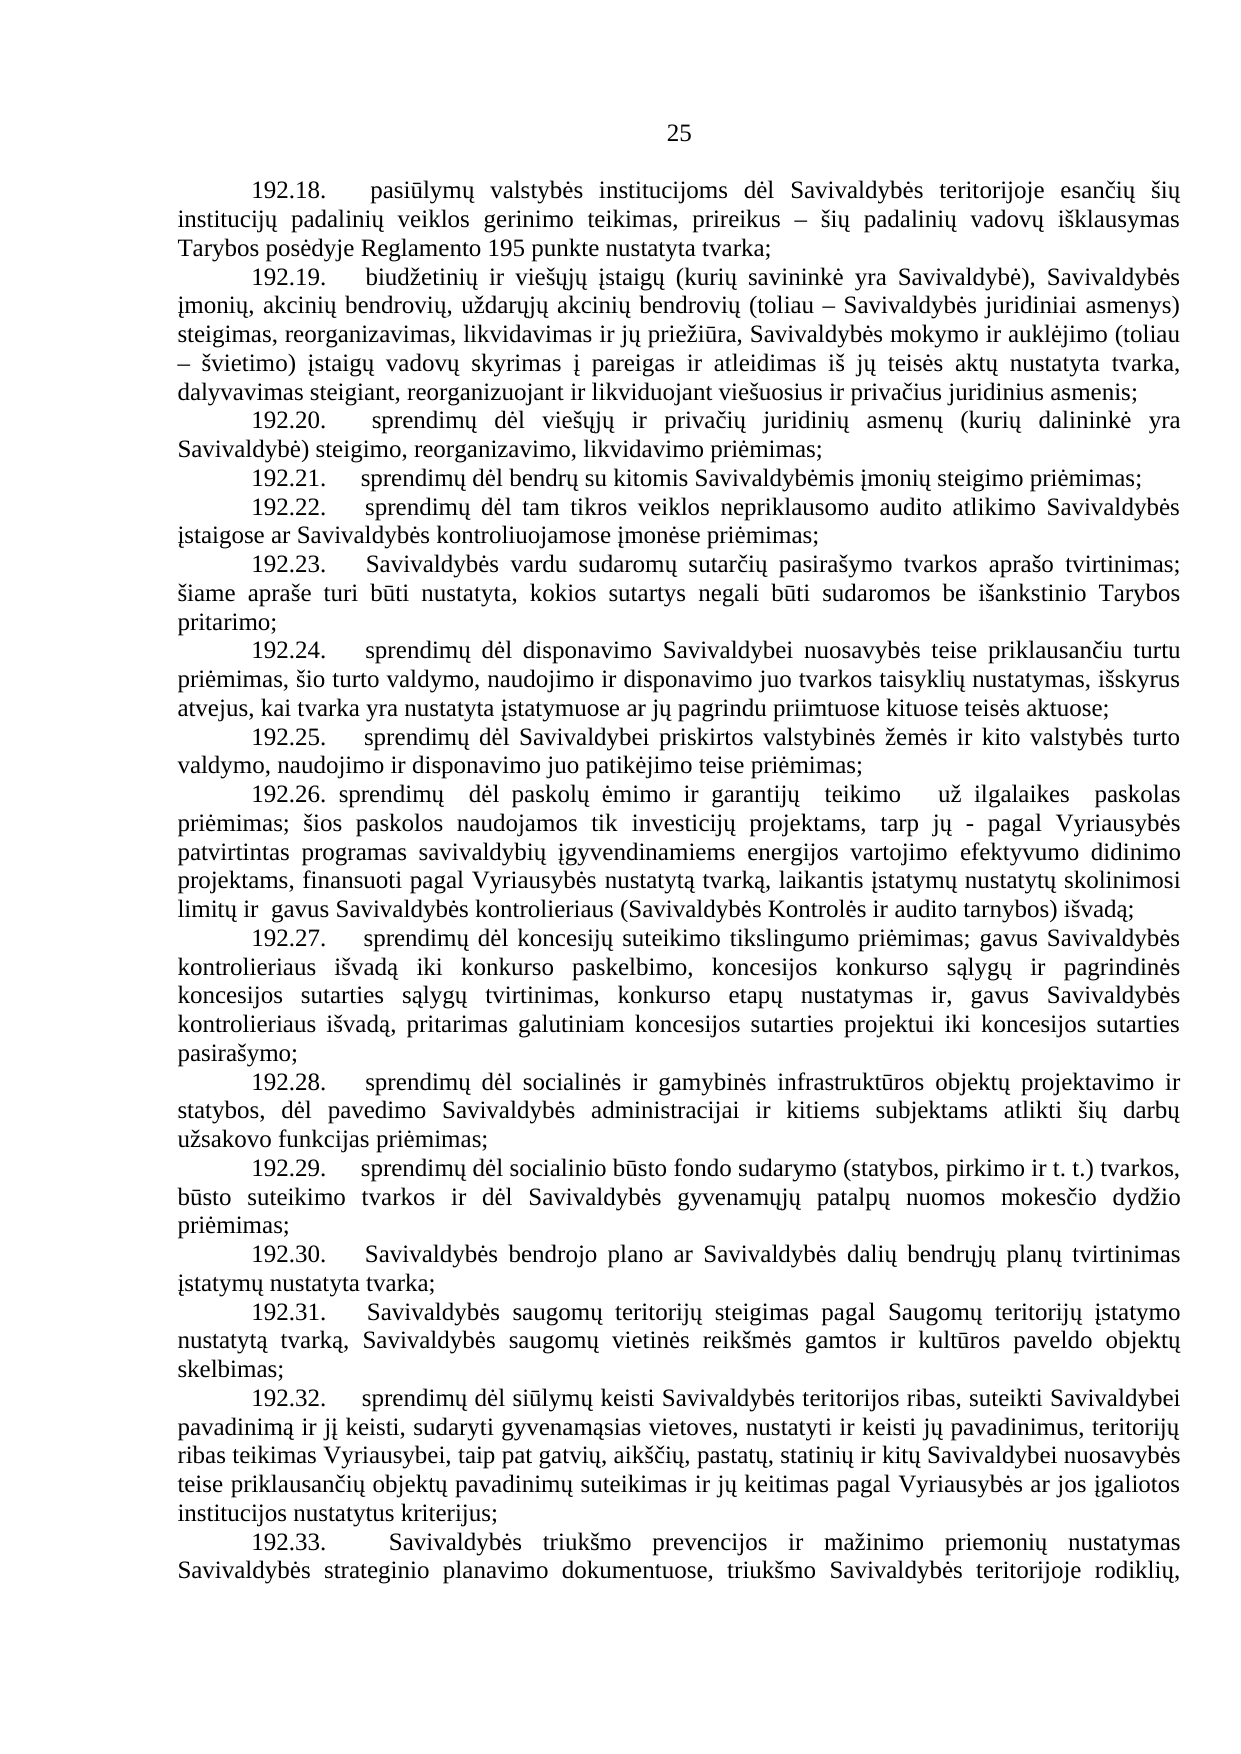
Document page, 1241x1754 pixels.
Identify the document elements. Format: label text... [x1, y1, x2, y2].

text 192.29. sprendimų dėl socialinio būsto fondo sudarymo (statybos, pirkimo ir t. t.) tvarkos, būsto suteikimo tvarkos ir dėl Savivaldybės gyvenamųjų patalpų nuomos mokesčio dydžio priėmimas; [177, 1153, 1181, 1239]
text 192.26. sprendimų dėl paskolų ėmimo ir garantijų teikimo už ilgalaikes paskolas priėmimas; šios paskolos naudojamos tik investicijų projektams, tarp jų - pagal Vyriausybės patvirtintas programas savivaldybių įgyvendinamiems energijos vartojimo efektyvumo didinimo projektams, finansuoti pagal Vyriausybės nustatytą tvarką, laikantis įstatymų nustatytų skolinimosi limitų ir gavus Savivaldybės kontrolieriaus (Savivaldybės Kontrolės ir audito tarnybos) išvadą; [177, 779, 1181, 923]
text 192.24. sprendimų dėl disponavimo Savivaldybei nuosavybės teise priklausančiu turtu priėmimas, šio turto valdymo, naudojimo ir disponavimo juo tvarkos taisyklių nustatymas, išskyrus atvejus, kai tvarka yra nustatyta įstatymuose ar jų pagrindu priimtuose kituose teisės aktuose; [177, 636, 1181, 722]
text 192.30. Savivaldybės bendrojo plano ar Savivaldybės dalių bendrųjų planų tvirtinimas įstatymų nustatyta tvarka; [177, 1239, 1181, 1297]
text 192.22. sprendimų dėl tam tikros veiklos nepriklausomo audito atlikimo Savivaldybės įstaigose ar Savivaldybės kontroliuojamose įmonėse priėmimas; [177, 492, 1181, 549]
text 192.33. Savivaldybės triukšmo prevencijos ir mažinimo priemonių nustatymas Savivaldybės strateginio planavimo dokumentuose, triukšmo Savivaldybės teritorijoje rodiklių, [177, 1527, 1181, 1584]
text 192.23. Savivaldybės vardu sudaromų sutarčių pasirašymo tvarkos aprašo tvirtinimas; šiame apraše turi būti nustatyta, kokios sutartys negali būti sudaromos be išankstinio Tarybos pritarimo; [177, 549, 1181, 636]
text 192.20. sprendimų dėl viešųjų ir privačių juridinių asmenų (kurių dalininkė yra Savivaldybė) steigimo, reorganizavimo, likvidavimo priėmimas; [177, 406, 1181, 463]
text 192.21. sprendimų dėl bendrų su kitomis Savivaldybėmis įmonių steigimo priėmimas; [177, 463, 1181, 492]
text 192.18. pasiūlymų valstybės institucijoms dėl Savivaldybės teritorijoje esančių šių institucijų padalinių veiklos gerinimo teikimas, prireikus – šių padalinių vadovų išklausymas Tarybos posėdyje Reglamento 195 punkte nustatyta tvarka; [177, 176, 1181, 262]
text 192.28. sprendimų dėl socialinės ir gamybinės infrastruktūros objektų projektavimo ir statybos, dėl pavedimo Savivaldybės administracijai ir kitiems subjektams atlikti šių darbų užsakovo funkcijas priėmimas; [177, 1067, 1181, 1153]
text 192.25. sprendimų dėl Savivaldybei priskirtos valstybinės žemės ir kito valstybės turto valdymo, naudojimo ir disponavimo juo patikėjimo teise priėmimas; [177, 722, 1181, 779]
text 192.32. sprendimų dėl siūlymų keisti Savivaldybės teritorijos ribas, suteikti Savivaldybei pavadinimą ir jį keisti, sudaryti gyvenamąsias vietoves, nustatyti ir keisti jų pavadinimus, teritorijų ribas teikimas Vyriausybei, taip pat gatvių, aikščių, pastatų, statinių ir kitų Savivaldybei nuosavybės teise priklausančių objektų pavadinimų suteikimas ir jų keitimas pagal Vyriausybės ar jos įgaliotos institucijos nustatytus kriterijus; [177, 1383, 1181, 1527]
text 192.31. Savivaldybės saugomų teritorijų steigimas pagal Saugomų teritorijų įstatymo nustatytą tvarką, Savivaldybės saugomų vietinės reikšmės gamtos ir kultūros paveldo objektų skelbimas; [177, 1297, 1181, 1383]
text 192.19. biudžetinių ir viešųjų įstaigų (kurių savininkė yra Savivaldybė), Savivaldybės įmonių, akcinių bendrovių, uždarųjų akcinių bendrovių (toliau – Savivaldybės juridiniai asmenys) steigimas, reorganizavimas, likvidavimas ir jų priežiūra, Savivaldybės mokymo ir auklėjimo (toliau – švietimo) įstaigų vadovų skyrimas į pareigas ir atleidimas iš jų teisės aktų nustatyta tvarka, dalyvavimas steigiant, reorganizuojant ir likviduojant viešuosius ir privačius juridinius asmenis; [177, 262, 1181, 406]
text 192.27. sprendimų dėl koncesijų suteikimo tikslingumo priėmimas; gavus Savivaldybės kontrolieriaus išvadą iki konkurso paskelbimo, koncesijos konkurso sąlygų ir pagrindinės koncesijos sutarties sąlygų tvirtinimas, konkurso etapų nustatymas ir, gavus Savivaldybės kontrolieriaus išvadą, pritarimas galutiniam koncesijos sutarties projektui iki koncesijos sutarties pasirašymo; [177, 923, 1181, 1067]
